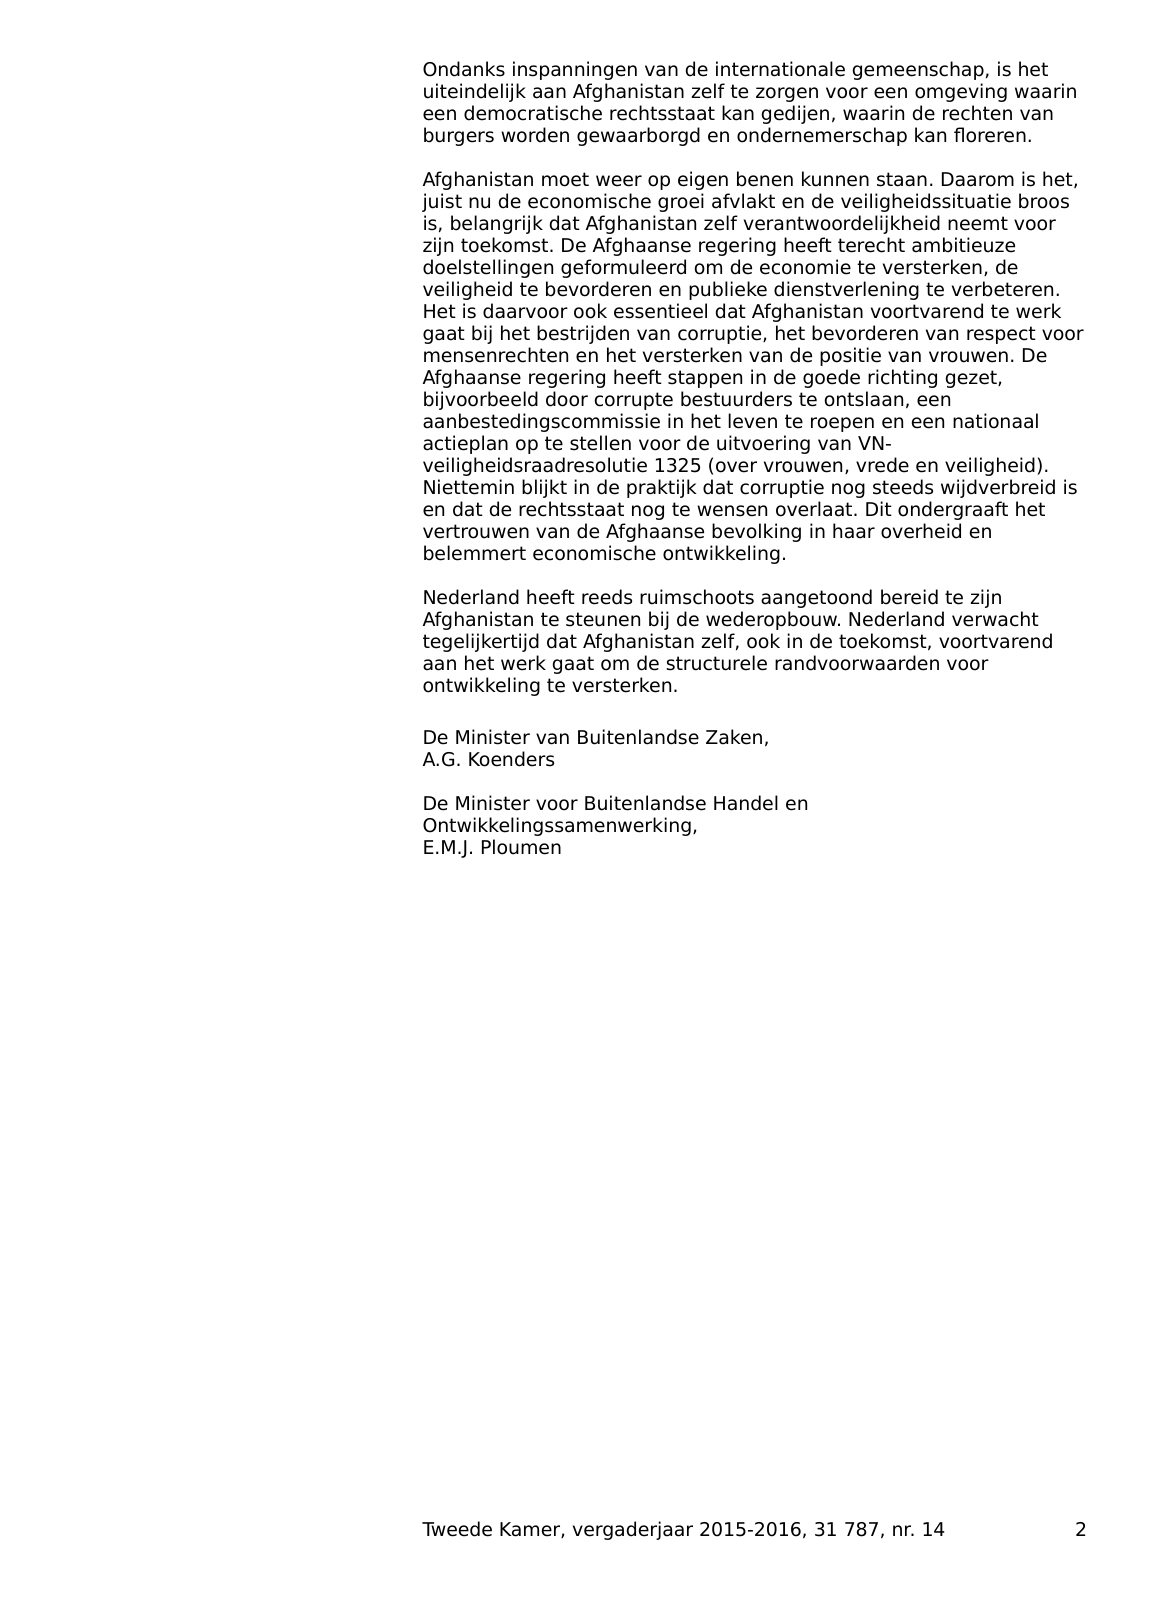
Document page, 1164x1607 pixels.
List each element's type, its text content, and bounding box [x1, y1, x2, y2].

text De Minister voor Buitenlandse Handel en Ontwikkelingssamenwerking, E.M.J. Ploumen [422, 793, 1087, 859]
text Afghanistan moet weer op eigen benen kunnen staan. Daarom is het, juist nu de economische groei afvlakt en de veiligheidssituatie broos is, belangrijk dat Afghanistan zelf verantwoordelijkheid neemt voor zijn toekomst. De Afghaanse regering heeft terecht ambitieuze doelstellingen geformuleerd om de economie te versterken, de veiligheid te bevorderen en publieke dienstverlening te verbeteren. Het is daarvoor ook essentieel dat Afghanistan voortvarend te werk gaat bij het bestrijden van corruptie, het bevorderen van respect voor mensenrechten en het versterken van de positie van vrouwen. De Afghaanse regering heeft stappen in de goede richting gezet, bijvoorbeeld door corrupte bestuurders te ontslaan, een aanbestedingscommissie in het leven te roepen en een nationaal actieplan op te stellen voor de uitvoering van VN-veiligheidsraadresolutie 1325 (over vrouwen, vrede en veiligheid). Niettemin blijkt in de praktijk dat corruptie nog steeds wijdverbreid is en dat de rechtsstaat nog te wensen overlaat. Dit ondergraaft het vertrouwen van de Afghaanse bevolking in haar overheid en belemmert economische ontwikkeling. [422, 169, 1087, 565]
text Ondanks inspanningen van de internationale gemeenschap, is het uiteindelijk aan Afghanistan zelf te zorgen voor een omgeving waarin een democratische rechtsstaat kan gedijen, waarin de rechten van burgers worden gewaarborgd en ondernemerschap kan floreren. [422, 59, 1087, 147]
text Nederland heeft reeds ruimschoots aangetoond bereid te zijn Afghanistan te steunen bij de wederopbouw. Nederland verwacht tegelijkertijd dat Afghanistan zelf, ook in de toekomst, voortvarend aan het werk gaat om de structurele randvoorwaarden voor ontwikkeling te versterken. [422, 587, 1087, 697]
text De Minister van Buitenlandse Zaken, A.G. Koenders [422, 727, 1087, 771]
